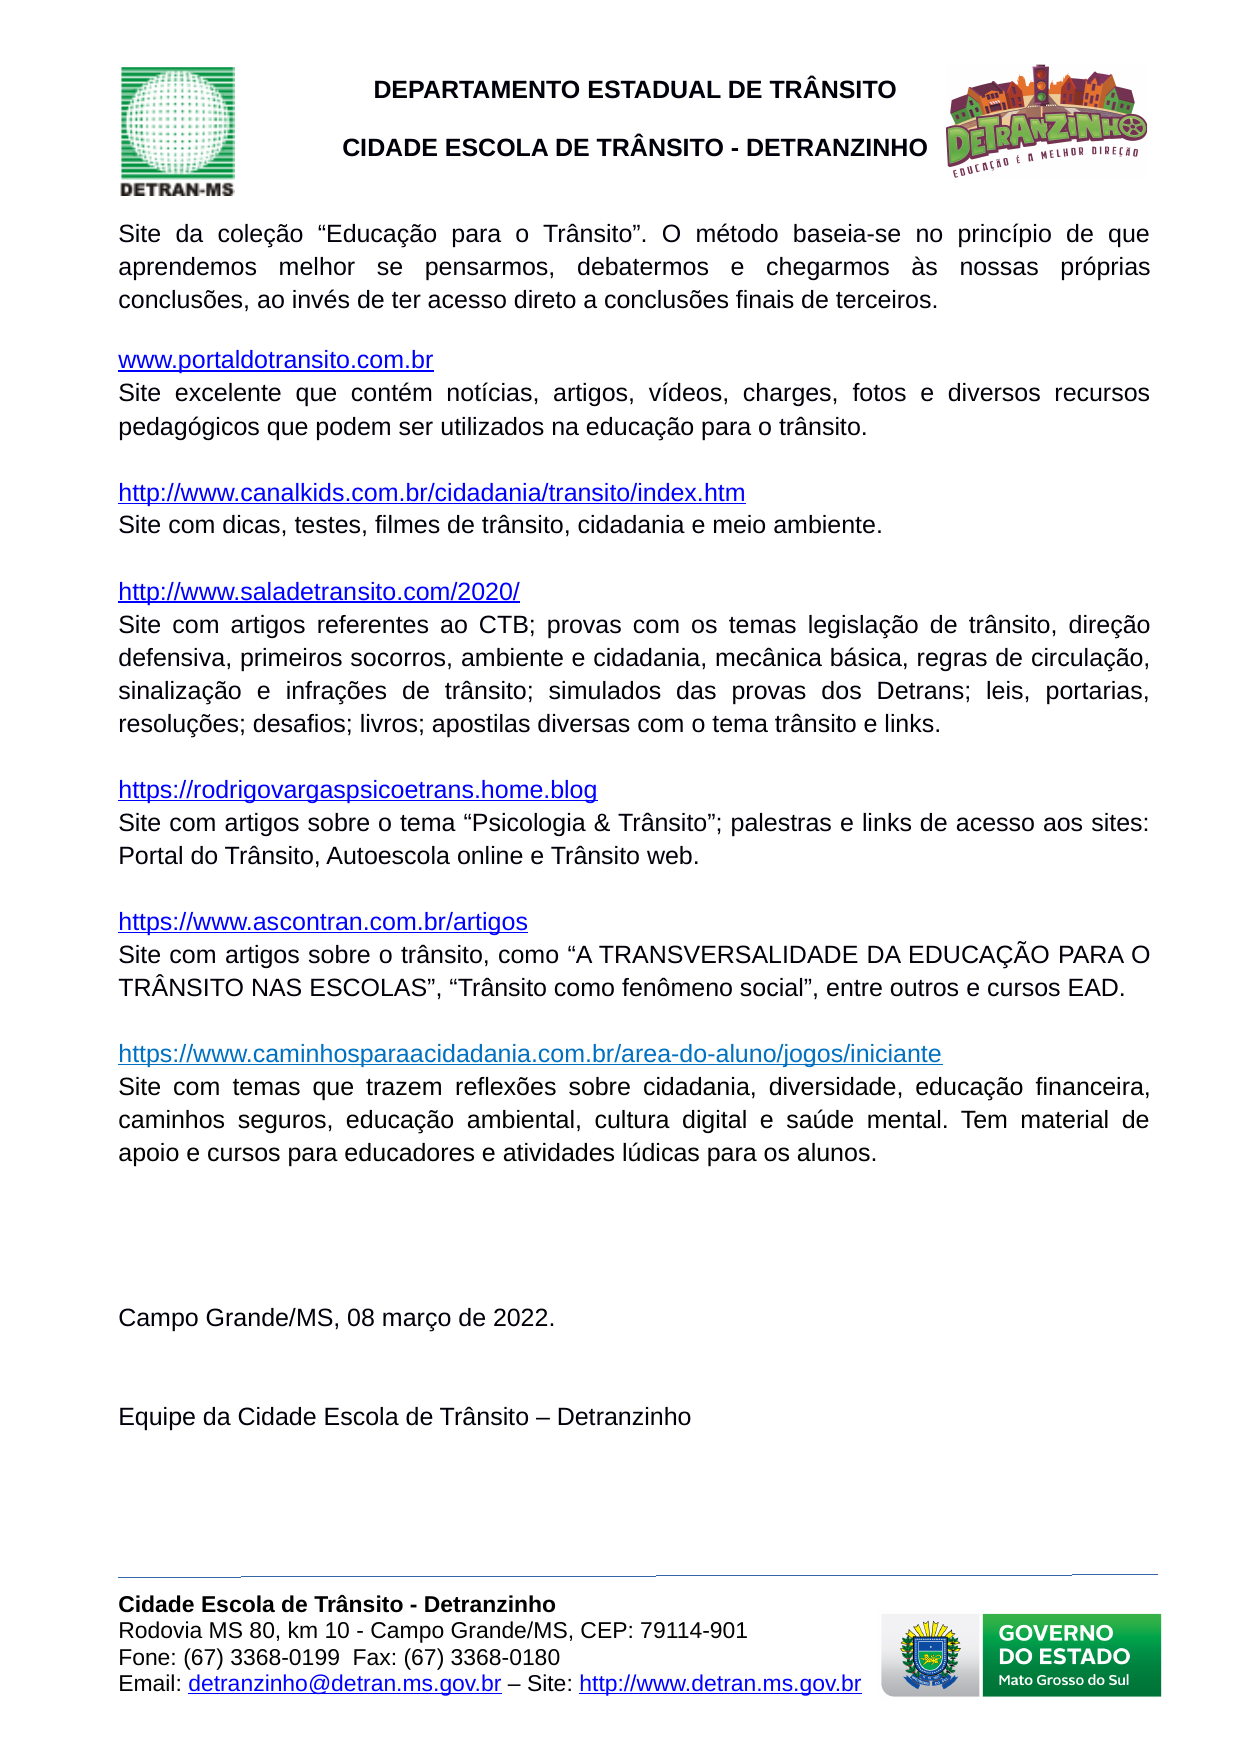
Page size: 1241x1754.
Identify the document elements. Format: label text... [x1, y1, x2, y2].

text https://www.ascontran.com.br/artigos [118, 907, 1152, 936]
text Site com dicas, testes, filmes de trânsito, cidadania e meio ambiente. [118, 511, 1152, 539]
text http://www.canalkids.com.br/cidadania/transito/index.htm [118, 477, 1152, 506]
text https://rodrigovargaspsicoetrans.home.blog [118, 775, 1152, 803]
text Site com artigos referentes ao CTB; provas com os temas legislação de trânsito, direção defensiva, primeiros socorros, ambiente e cidadania, mecânica básica, regras de circulação, sinalização e infrações de trânsito; simulados das provas dos Detrans; leis, portarias, resoluções; desafios; livros; apostilas diversas com o tema trânsito e links. [118, 609, 1152, 737]
text Equipe da Cidade Escola de Trânsito – Detranzinho [118, 1402, 1152, 1431]
text Site da coleção “Educação para o Trânsito”. O método baseia-se no princípio de que aprendemos melhor se pensarmos, debatermos e chegarmos às nossas próprias conclusões, ao invés de ter acesso direto a conclusões finais de terceiros. [118, 219, 1152, 313]
text Site com artigos sobre o tema “Psicologia & Trânsito”; palestras e links de acesso aos sites: Portal do Trânsito, Autoescola online e Trânsito web. [118, 808, 1152, 869]
text Site excelente que contém notícias, artigos, vídeos, charges, fotos e diversos recursos pedagógicos que podem ser utilizados na educação para o trânsito. [118, 378, 1152, 440]
text https://www.caminhosparaacidadania.com.br/area-do-aluno/jogos/iniciante [118, 1039, 1152, 1068]
text Site com artigos sobre o trânsito, como “A TRANSVERSALIDADE DA EDUCAÇÃO PARA O TRÂNSITO NAS ESCOLAS”, “Trânsito como fenômeno social”, entre outros e cursos EAD. [118, 940, 1152, 1002]
text http://www.saladetransito.com/2020/ [118, 577, 1152, 605]
text www.portaldotransito.com.br [118, 345, 1152, 374]
text Campo Grande/MS, 08 março de 2022. [118, 1303, 1152, 1332]
text Site com temas que trazem reflexões sobre cidadania, diversidade, educação financeira, caminhos seguros, educação ambiental, cultura digital e saúde mental. Tem material de apoio e cursos para educadores e atividades lúdicas para os alunos. [118, 1072, 1152, 1167]
